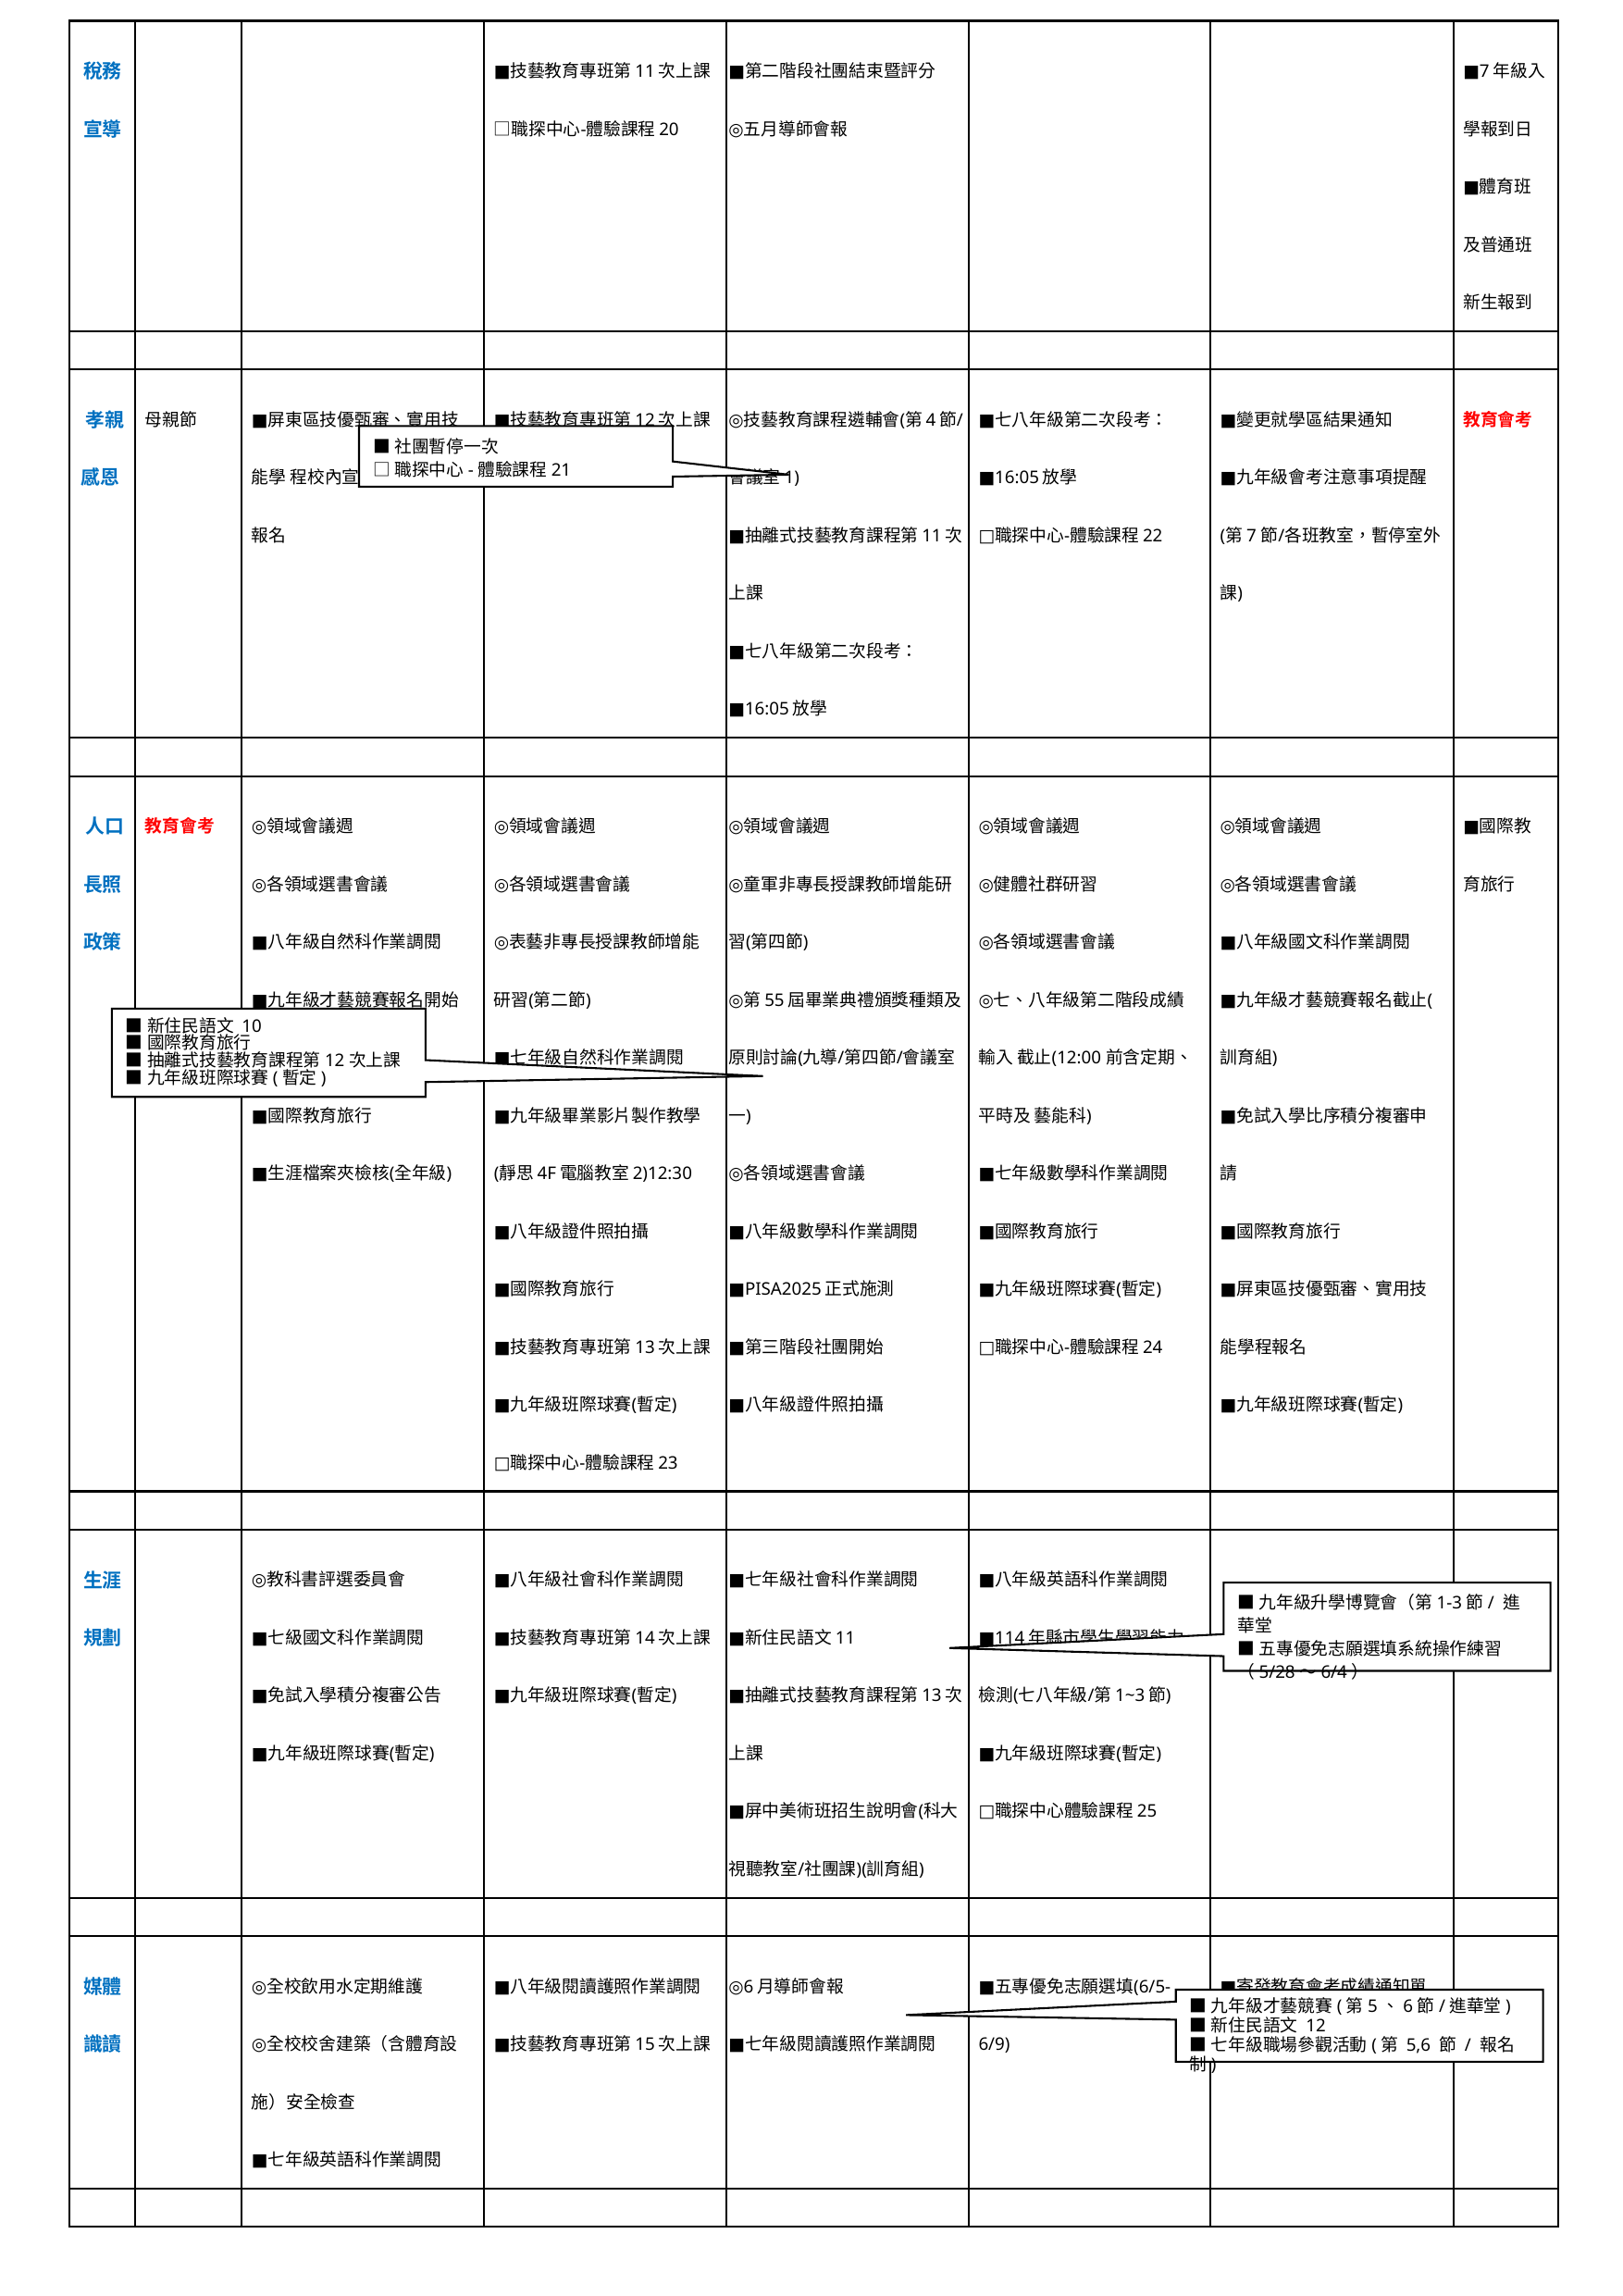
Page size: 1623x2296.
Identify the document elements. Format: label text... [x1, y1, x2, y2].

table_cell 5/18 [136, 738, 241, 775]
table_cell ■寄發教育會考成績通知單 ■音樂班視唱期末考 [1211, 1937, 1453, 1988]
table_cell 5/26 [242, 1493, 483, 1529]
table_cell 5/14七八年級第二次段考 [727, 332, 968, 368]
table_cell 17 [70, 1899, 134, 1935]
table_cell ■七八年級第二次段考： ■16:05放學 □職探中心-體驗課程22 [970, 370, 1209, 737]
table_cell 6/4 [727, 1899, 968, 1935]
table_cell ■7年級入學報到日 ■體育班及普通班新生報到 [1455, 22, 1557, 330]
table_cell 5/30端午節補假 [1211, 1493, 1453, 1529]
table_cell 6/10 [485, 2190, 725, 2226]
table_cell [1211, 1657, 1453, 1896]
table_cell 5/13 [485, 332, 725, 368]
table_cell ■技藝教育專班第12次上課 [485, 478, 725, 737]
table_cell [1211, 1531, 1453, 1633]
table_cell ■五專優免志願選填(6/5-6/9) [970, 1937, 1209, 2010]
table_cell 5/29 [970, 1493, 1209, 1529]
table_cell 檢測(七八年級/第1~3節) ■九年級班際球賽(暫定) □職探中心體驗課程25 [970, 1650, 1209, 1896]
table_cell ■八年級社會科作業調閱 ■技藝教育專班第14次上課 ■九年級班際球賽(暫定) [485, 1531, 725, 1896]
table_cell ■七年級社會科作業調閱 ■新住民語文 11 ■抽離式技藝教育課程第13次上課 ■屏中美術班招生說明會(科大視聽教室/社團課)(訓育組) [727, 1531, 968, 1896]
table_cell 15 [70, 738, 134, 775]
table_cell ◎領域會議週 ◎童軍非專長授課教師增能研習(第四節) ◎第55屆畢業典禮頒獎種類及原則討論(九導/第四節/會議室一) ◎各領域選書會議 ■八年級數學科作業調閱 ■PISA2025正式施測 ■第三階段社團開始 ■八年級證件照拍攝 [727, 777, 968, 1490]
table_cell 5/22 [970, 738, 1209, 775]
table_cell 5/19 [242, 738, 483, 775]
table_cell 人口 長照 政策 [70, 777, 134, 1490]
table_cell ■技藝教育專班第11次上課□職探中心-體驗課程20 [485, 22, 725, 330]
table_cell 6/3 [485, 1899, 725, 1935]
table_cell [136, 1098, 241, 1490]
table_cell [136, 22, 241, 330]
table_cell [136, 1937, 241, 2188]
table_cell 5/11 [136, 332, 241, 368]
table_cell ■八年級英語科作業調閱 ■114年縣市學生學習能力 [970, 1531, 1209, 1645]
table_cell ◎全校飲用水定期維護 ◎全校校舍建築（含體育設施）安全檢查 ■七年級英語科作業調閱 [242, 1937, 483, 2188]
table_cell 6/12 畢典預演 [970, 2190, 1209, 2226]
table_cell ◎技藝教育課程遴輔會(第4節/會議室 1) ■抽離式技藝教育課程第11次上課 ■七八年級第二次段考： ■16:05放學 [727, 370, 968, 737]
table_cell ■九年級畢業影片製作教學(靜思4F電腦教室2)12:30 ■八年級證件照拍攝 ■國際教育旅行 ■技藝教育專班第13次上課 ■九年級班際球賽(暫定) □職探中心-體驗課程23 [485, 1078, 725, 1490]
table_cell [1455, 1531, 1557, 1896]
table_cell 5/17 [1455, 332, 1557, 368]
table_cell 6/6 [1211, 1899, 1453, 1935]
table_cell [970, 22, 1209, 330]
table_cell 5/28 [727, 1493, 968, 1529]
table_cell ■技藝教育專班第12次上課 [485, 370, 725, 465]
table_cell 5/24 [1455, 738, 1557, 775]
table_cell 5/27 [485, 1493, 725, 1529]
table_cell ◎領域會議週 ◎各領域選書會議 ◎表藝非專長授課教師增能研習(第二節) ■七年級自然科作業調閱 [485, 777, 725, 1073]
table_cell 5/16 [1211, 332, 1453, 368]
table_cell ◎領域會議週 ◎各領域選書會議 ■八年級自然科作業調閱 ■九年級才藝競賽報名開始(~5/23) 訓育組 ■國際教育旅行 ■生涯檔案夾檢核(全年級) [242, 777, 483, 1061]
table_cell [136, 1531, 241, 1896]
table_cell ■第二階段社團結束暨評分 ◎五月導師會報 [727, 22, 968, 330]
table_cell 6/9 [242, 2190, 483, 2226]
table_cell 18 [70, 2190, 134, 2226]
table_cell 6/1 [136, 1899, 241, 1935]
table_cell ■五專優免志願選填(6/5-6/9) [970, 2017, 1209, 2188]
table_cell 6/14 [1455, 2190, 1557, 2226]
table_cell 5/12 [242, 332, 483, 368]
table_cell ◎領域會議週 ◎各領域選書會議 ■八年級自然科作業調閱 ■九年級才藝競賽報名開始(~5/23) 訓育組 ■國際教育旅行 ■生涯檔案夾檢核(全年級) [242, 1083, 483, 1490]
table_cell 16 [70, 1493, 134, 1529]
table_cell 生涯規劃 [70, 1531, 134, 1896]
table_cell 5/15七八年級第二次段考 [970, 332, 1209, 368]
table_cell 5/21 [727, 738, 968, 775]
table_cell 母親節 [136, 370, 241, 737]
table_cell 5/23 [1211, 738, 1453, 775]
table_cell [1211, 22, 1453, 330]
table_cell [242, 22, 483, 330]
table_cell ◎領域會議週 ◎各領域選書會議 ■八年級國文科作業調閱 ■九年級才藝競賽報名截止( 訓育組) ■免試入學比序積分複審申請 ■國際教育旅行 ■屏東區技優甄審、實用技能學程報名 ■九年級班際球賽(暫定) [1211, 777, 1453, 1490]
table_cell ■變更就學區結果通知 ■九年級會考注意事項提醒(第 7 節/各班教室，暫停室外課) [1211, 370, 1453, 737]
table_cell ■寄發教育會考成績通知單 ■音樂班視唱期末考 [1211, 2063, 1453, 2188]
table_cell 6/8 [136, 2190, 241, 2226]
table_cell 5/31 [1455, 1493, 1557, 1529]
table_cell ■國際教育旅行 [1455, 777, 1557, 1490]
table_cell 5/20 [485, 738, 725, 775]
table_cell 教育會考 [136, 777, 241, 1007]
table_cell 6/5 [970, 1899, 1209, 1935]
table_cell ◎6月導師會報 ■七年級閱讀護照作業調閱 [727, 1937, 968, 2188]
table_cell 教育會考 [1455, 370, 1557, 737]
table_cell 6/11 [727, 2190, 968, 2226]
table_cell [1455, 1937, 1557, 2188]
table_cell 6/2 [242, 1899, 483, 1935]
table_cell 孝親感恩 [70, 370, 134, 737]
table_cell ◎領域會議週 ◎健體社群研習 ◎各領域選書會議 ◎七、八年級第二階段成績輸入 截止(12:00 前含定期、平時及 藝能科) ■七年級數學科作業調閱 ■國際教育旅行 ■九年級班際球賽(暫定) □職探中心-體驗課程24 [970, 777, 1209, 1490]
table_cell 6/7 [1455, 1899, 1557, 1935]
table_cell ■八年級閱讀護照作業調閱 ■技藝教育專班第15次上課 [485, 1937, 725, 2188]
table_cell 稅務宣導 [70, 22, 134, 330]
table_cell 媒體識讀 [70, 1937, 134, 2188]
table_cell ◎教科書評選委員會 ■七級國文科作業調閱 ■免試入學積分複審公告 ■九年級班際球賽(暫定) [242, 1531, 483, 1896]
table_cell ■屏東區技優甄審、實用技能學 程校內宣導（午餐）及報名 [242, 370, 483, 737]
table_cell 14 [70, 332, 134, 368]
table_cell 6/13畢業典禮 [1211, 2190, 1453, 2226]
table_cell 5/25 [136, 1493, 241, 1529]
